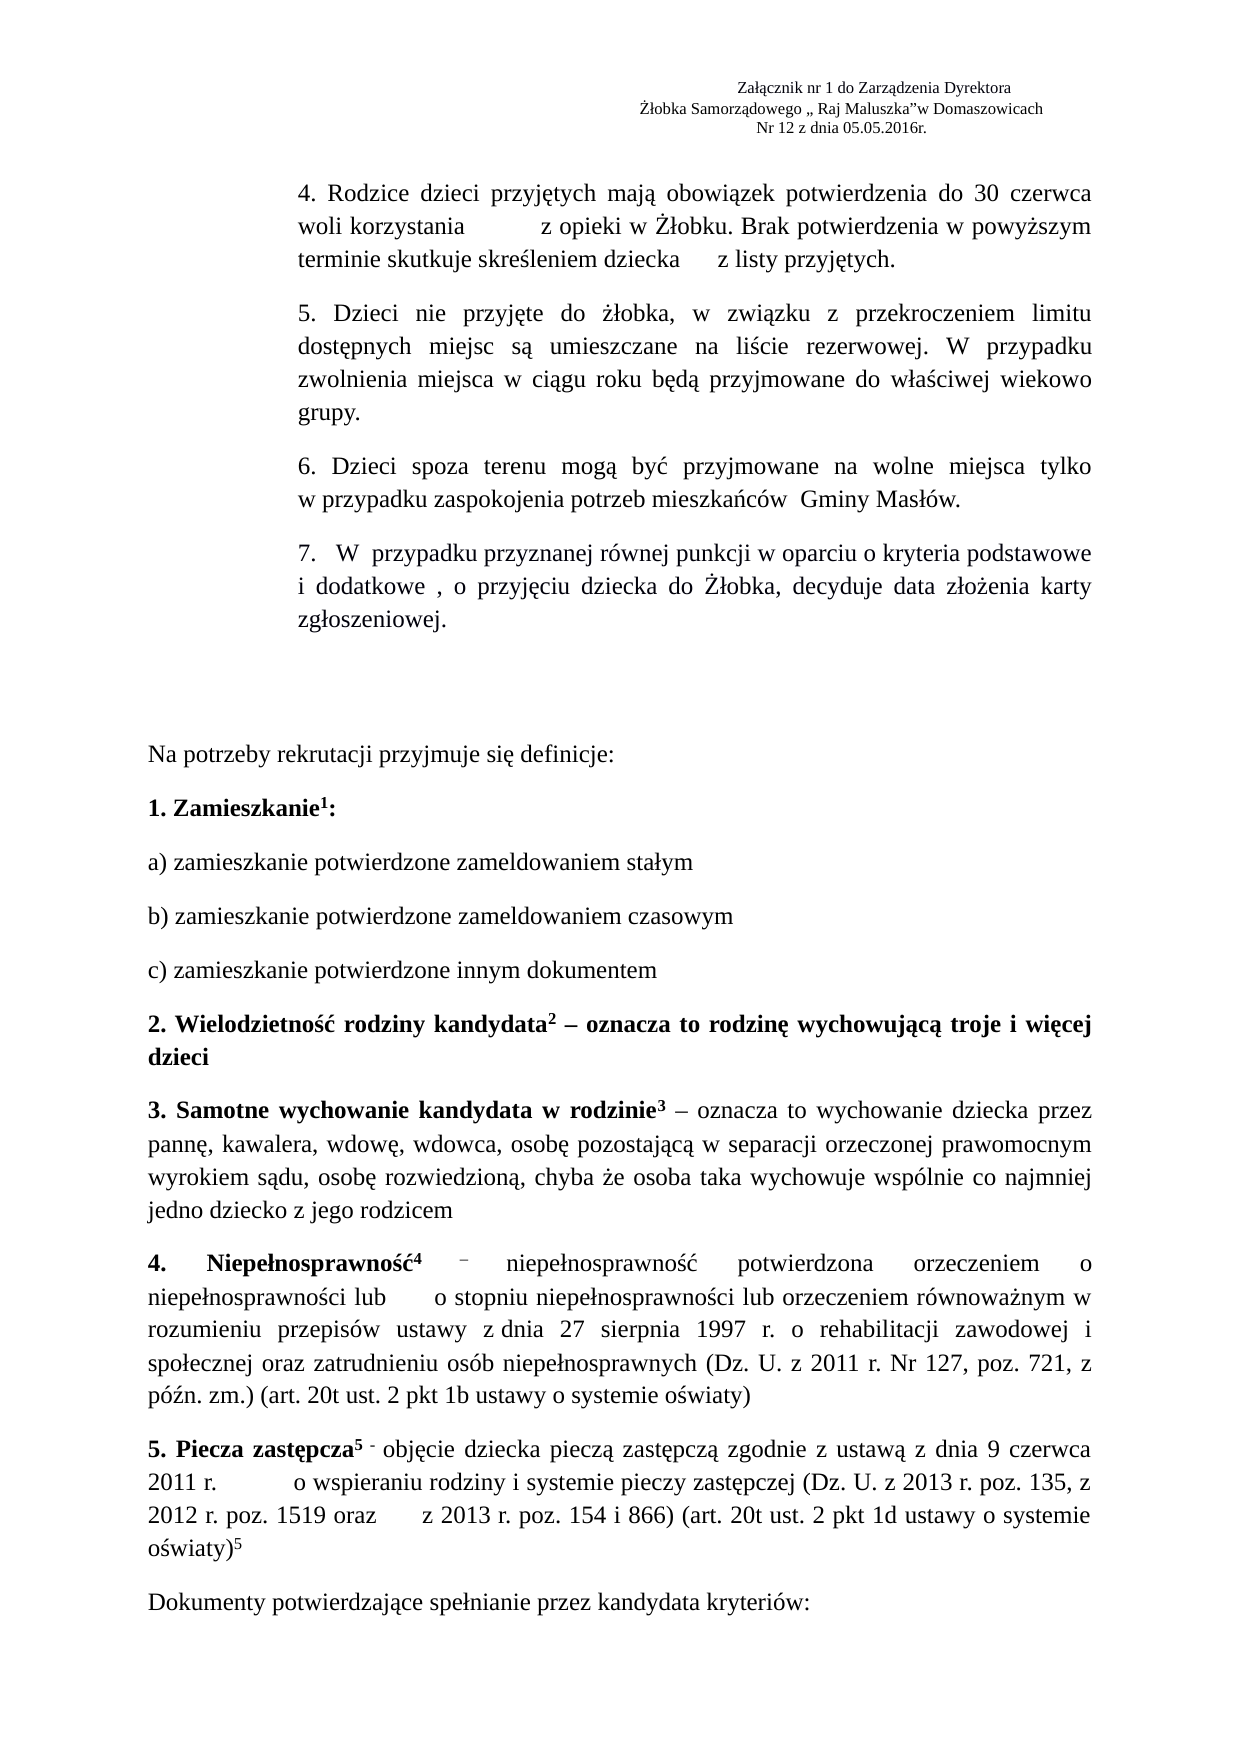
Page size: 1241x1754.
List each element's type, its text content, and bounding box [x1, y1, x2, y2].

text Na potrzeby rekrutacji przyjmuje się definicje: [148, 739, 1093, 768]
list 6. Dzieci spoza terenu mogą być przyjmowane na wolne miejsca tylko w przypadku zaspokojenia potrzeb mieszkańców Gminy Masłów. [298, 451, 1093, 513]
text a) zamieszkanie potwierdzone zameldowaniem stałym [148, 847, 1093, 876]
text c) zamieszkanie potwierdzone innym dokumentem [148, 955, 1093, 984]
text b) zamieszkanie potwierdzone zameldowaniem czasowym [148, 901, 1093, 930]
list 5. Dzieci nie przyjęte do żłobka, w związku z przekroczeniem limitu dostępnych miejsc są umieszczane na liście rezerwowej. W przypadku zwolnienia miejsca w ciągu roku będą przyjmowane do właściwej wiekowo grupy. [298, 298, 1093, 426]
text 4. Niepełnosprawność4 – niepełnosprawność potwierdzona orzeczeniem o niepełnosprawności lub o stopniu niepełnosprawności lub orzeczeniem równoważnym w rozumieniu przepisów ustawy z dnia 27 sierpnia 1997 r. o rehabilitacji zawodowej i społecznej oraz zatrudnieniu osób niepełnosprawnych (Dz. U. z 2011 r. Nr 127, poz. 721, z późn. zm.) (art. 20t ust. 2 pkt 1b ustawy o systemie oświaty) [148, 1248, 1093, 1409]
text 3. Samotne wychowanie kandydata w rodzinie3 – oznacza to wychowanie dziecka przez pannę, kawalera, wdowę, wdowca, osobę pozostającą w separacji orzeczonej prawomocnym wyrokiem sądu, osobę rozwiedzioną, chyba że osoba taka wychowuje wspólnie co najmniej jedno dziecko z jego rodzicem [148, 1096, 1093, 1223]
text 5. Piecza zastępcza5 - objęcie dziecka pieczą zastępczą zgodnie z ustawą z dnia 9 czerwca 2011 r. o wspieraniu rodziny i systemie pieczy zastępczej (Dz. U. z 2013 r. poz. 135, z 2012 r. poz. 1519 oraz z 2013 r. poz. 154 i 866) (art. 20t ust. 2 pkt 1d ustawy o systemie oświaty)5 [148, 1434, 1093, 1562]
list 7. W przypadku przyznanej równej punkcji w oparciu o kryteria podstawowe i dodatkowe , o przyjęciu dziecka do Żłobka, decyduje data złożenia karty zgłoszeniowej. [298, 538, 1093, 633]
text Dokumenty potwierdzające spełnianie przez kandydata kryteriów: [148, 1587, 1093, 1616]
text 1. Zamieszkanie1: [148, 793, 1093, 822]
text 2. Wielodzietność rodziny kandydata2 – oznacza to rodzinę wychowującą troje i więcej dzieci [148, 1009, 1093, 1071]
list 4. Rodzice dzieci przyjętych mają obowiązek potwierdzenia do 30 czerwca woli korzystania z opieki w Żłobku. Brak potwierdzenia w powyższym terminie skutkuje skreśleniem dziecka z listy przyjętych. [298, 178, 1093, 273]
